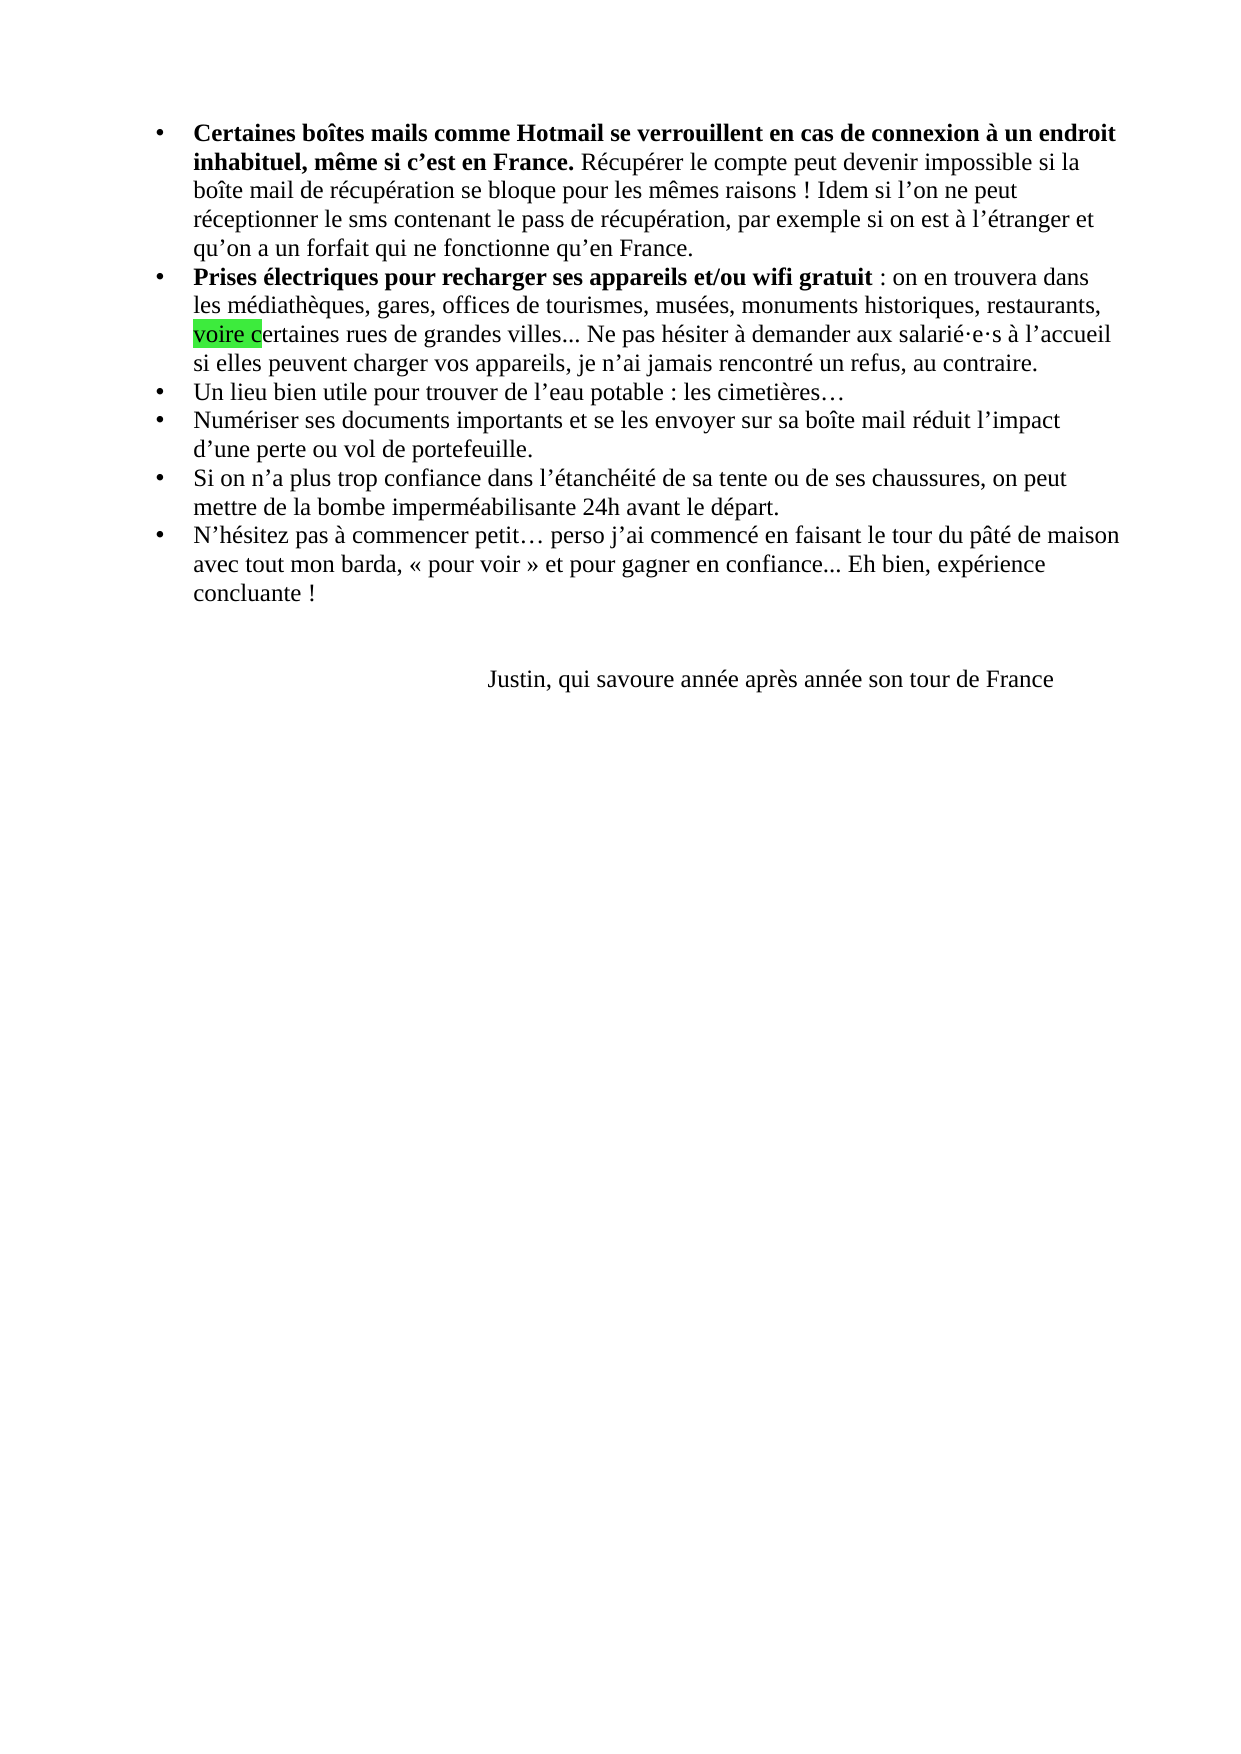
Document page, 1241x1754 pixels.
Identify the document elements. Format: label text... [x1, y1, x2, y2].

list Certaines boîtes mails comme Hotmail se verrouillent en cas de connexion à un endroit inhabituel, même si c’est en France. Récupérer le compte peut devenir impossible si la boîte mail de récupération se bloque pour les mêmes raisons ! Idem si l’on ne peut réceptionner le sms contenant le pass de récupération, par exemple si on est à l’étranger et qu’on a un forfait qui ne fonctionne qu’en France. [156, 118, 1122, 262]
list Prises électriques pour recharger ses appareils et/ou wifi gratuit : on en trouvera dans les médiathèques, gares, offices de tourismes, musées, monuments historiques, restaurants, voire certaines rues de grandes villes... Ne pas hésiter à demander aux salarié·e·s à l’accueil si elles peuvent charger vos appareils, je n’ai jamais rencontré un refus, au contraire. [156, 262, 1122, 377]
list Numériser ses documents importants et se les envoyer sur sa boîte mail réduit l’impact d’une perte ou vol de portefeuille. [156, 406, 1122, 463]
list Si on n’a plus trop confiance dans l’étanchéité de sa tente ou de ses chaussures, on peut mettre de la bombe imperméabilisante 24h avant le départ. [156, 463, 1122, 521]
list Un lieu bien utile pour trouver de l’eau potable : les cimetières… [156, 377, 1122, 406]
text Justin, qui savoure année après année son tour de France [118, 664, 1122, 693]
list N’hésitez pas à commencer petit… perso j’ai commencé en faisant le tour du pâté de maison avec tout mon barda, « pour voir » et pour gagner en confiance... Eh bien, expérience concluante ! [156, 521, 1122, 607]
